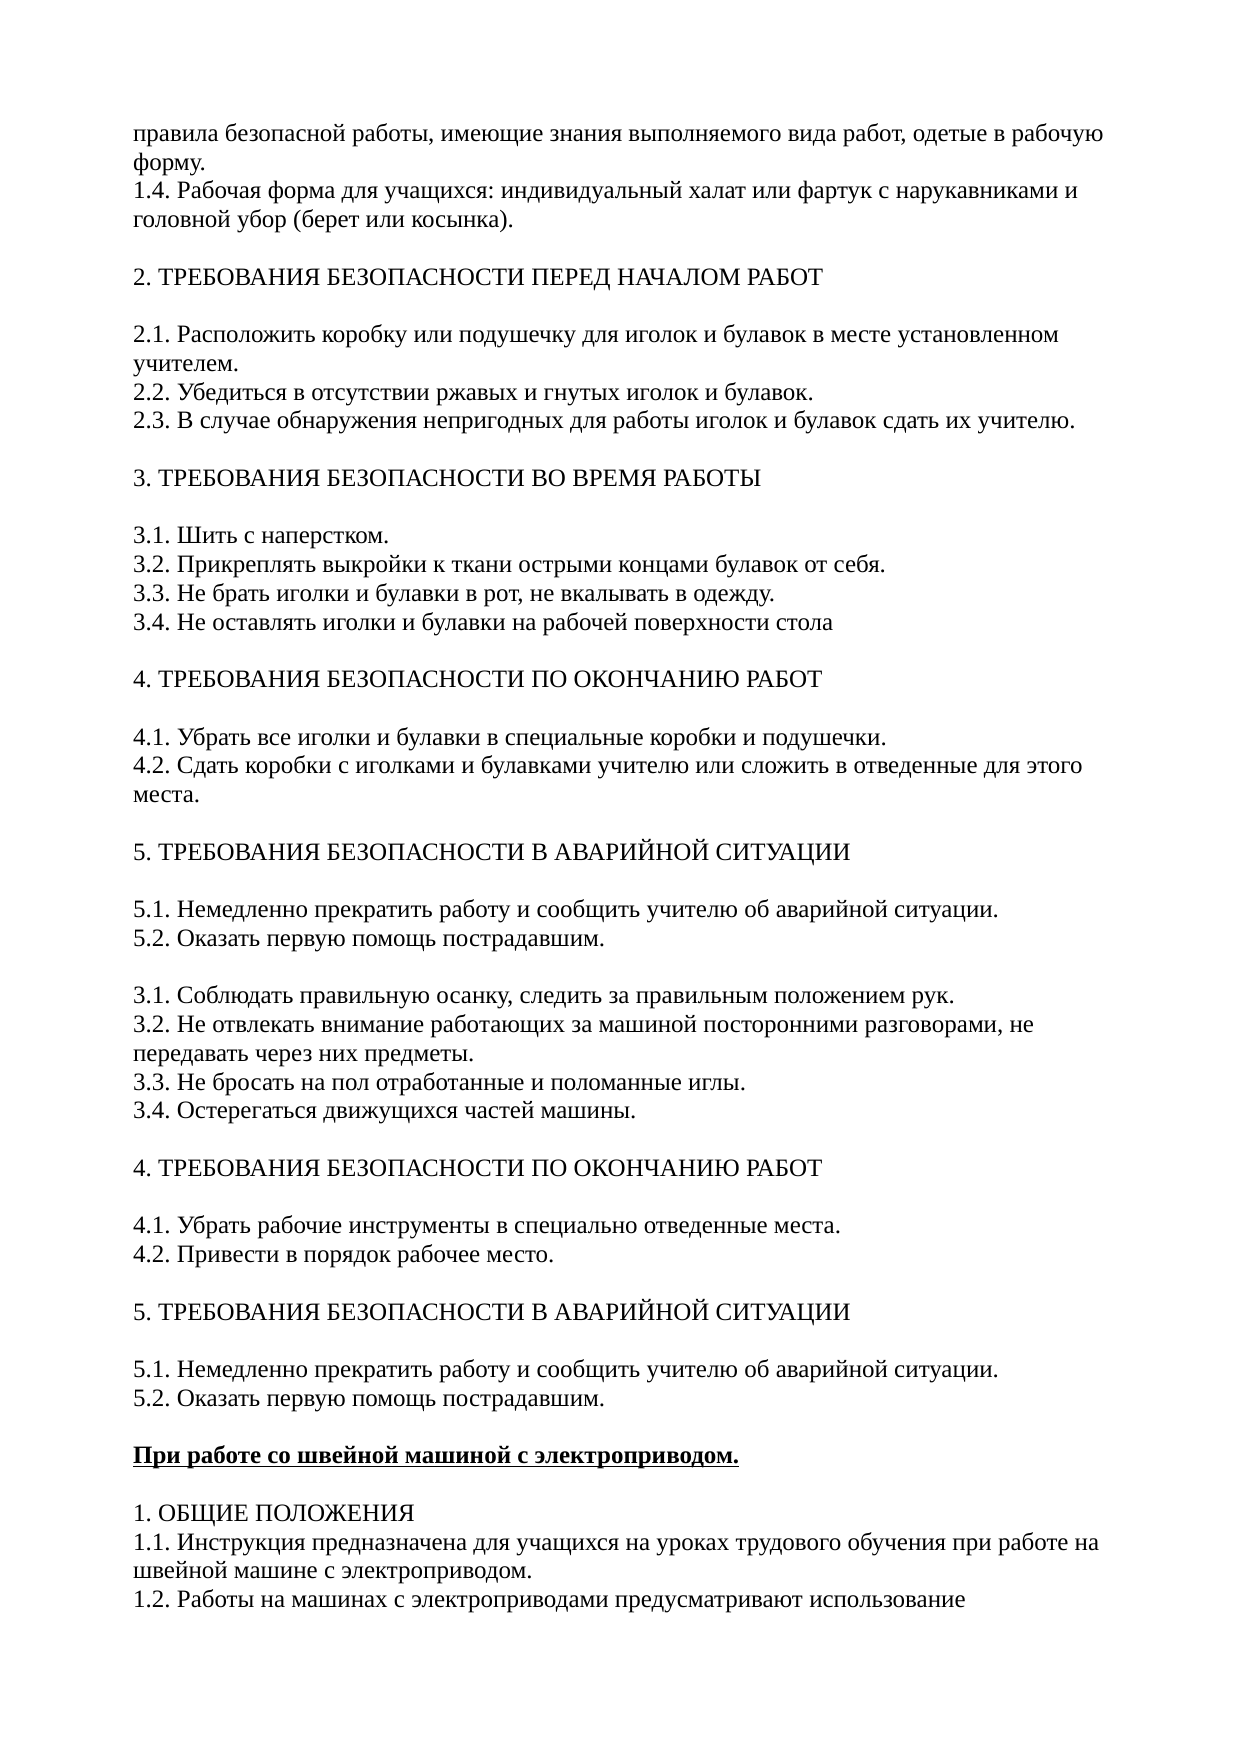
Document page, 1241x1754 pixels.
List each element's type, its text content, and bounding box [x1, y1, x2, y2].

text правила безопасной работы, имеющие знания выполняемого вида работ, одетые в рабочую форму. 1.4. Рабочая форма для учащихся: индивидуальный халат или фартук с нарукавниками и головной убор (берет или косынка). 2. ТРЕБОВАНИЯ БЕЗОПАСНОСТИ ПЕРЕД НАЧАЛОМ РАБОТ 2.1. Расположить коробку или подушечку для иголок и булавок в месте установленном учителем. 2.2. Убедиться в отсутствии ржавых и гнутых иголок и булавок. 2.3. В случае обнаружения непригодных для работы иголок и булавок сдать их учителю. 3. ТРЕБОВАНИЯ БЕЗОПАСНОСТИ ВО ВРЕМЯ РАБОТЫ 3.1. Шить с наперстком. 3.2. Прикреплять выкройки к ткани острыми концами булавок от себя. 3.3. Не брать иголки и булавки в рот, не вкалывать в одежду. 3.4. Не оставлять иголки и булавки на рабочей поверхности стола 4. ТРЕБОВАНИЯ БЕЗОПАСНОСТИ ПО ОКОНЧАНИЮ РАБОТ 4.1. Убрать все иголки и булавки в специальные коробки и подушечки. 4.2. Сдать коробки с иголками и булавками учителю или сложить в отведенные для этого места. 5. ТРЕБОВАНИЯ БЕЗОПАСНОСТИ В АВАРИЙНОЙ СИТУАЦИИ 5.1. Немедленно прекратить работу и сообщить учителю об аварийной ситуации. 5.2. Оказать первую помощь пострадавшим. [133, 118, 1122, 981]
text При работе со швейной машиной с электроприводом. 1. ОБЩИЕ ПОЛОЖЕНИЯ 1.1. Инструкция предназначена для учащихся на уроках трудового обучения при работе на швейной машине с электроприводом. 1.2. Работы на машинах с электроприводами предусматривают использование [133, 1441, 1122, 1613]
text 3.1. Соблюдать правильную осанку, следить за правильным положением рук. 3.2. Не отвлекать внимание работающих за машиной посторонними разговорами, не передавать через них предметы. 3.3. Не бросать на пол отработанные и поломанные иглы. 3.4. Остерегаться движущихся частей машины. 4. ТРЕБОВАНИЯ БЕЗОПАСНОСТИ ПО ОКОНЧАНИЮ РАБОТ 4.1. Убрать рабочие инструменты в специально отведенные места. 4.2. Привести в порядок рабочее место. 5. ТРЕБОВАНИЯ БЕЗОПАСНОСТИ В АВАРИЙНОЙ СИТУАЦИИ 5.1. Немедленно прекратить работу и сообщить учителю об аварийной ситуации. 5.2. Оказать первую помощь пострадавшим. [133, 981, 1122, 1412]
